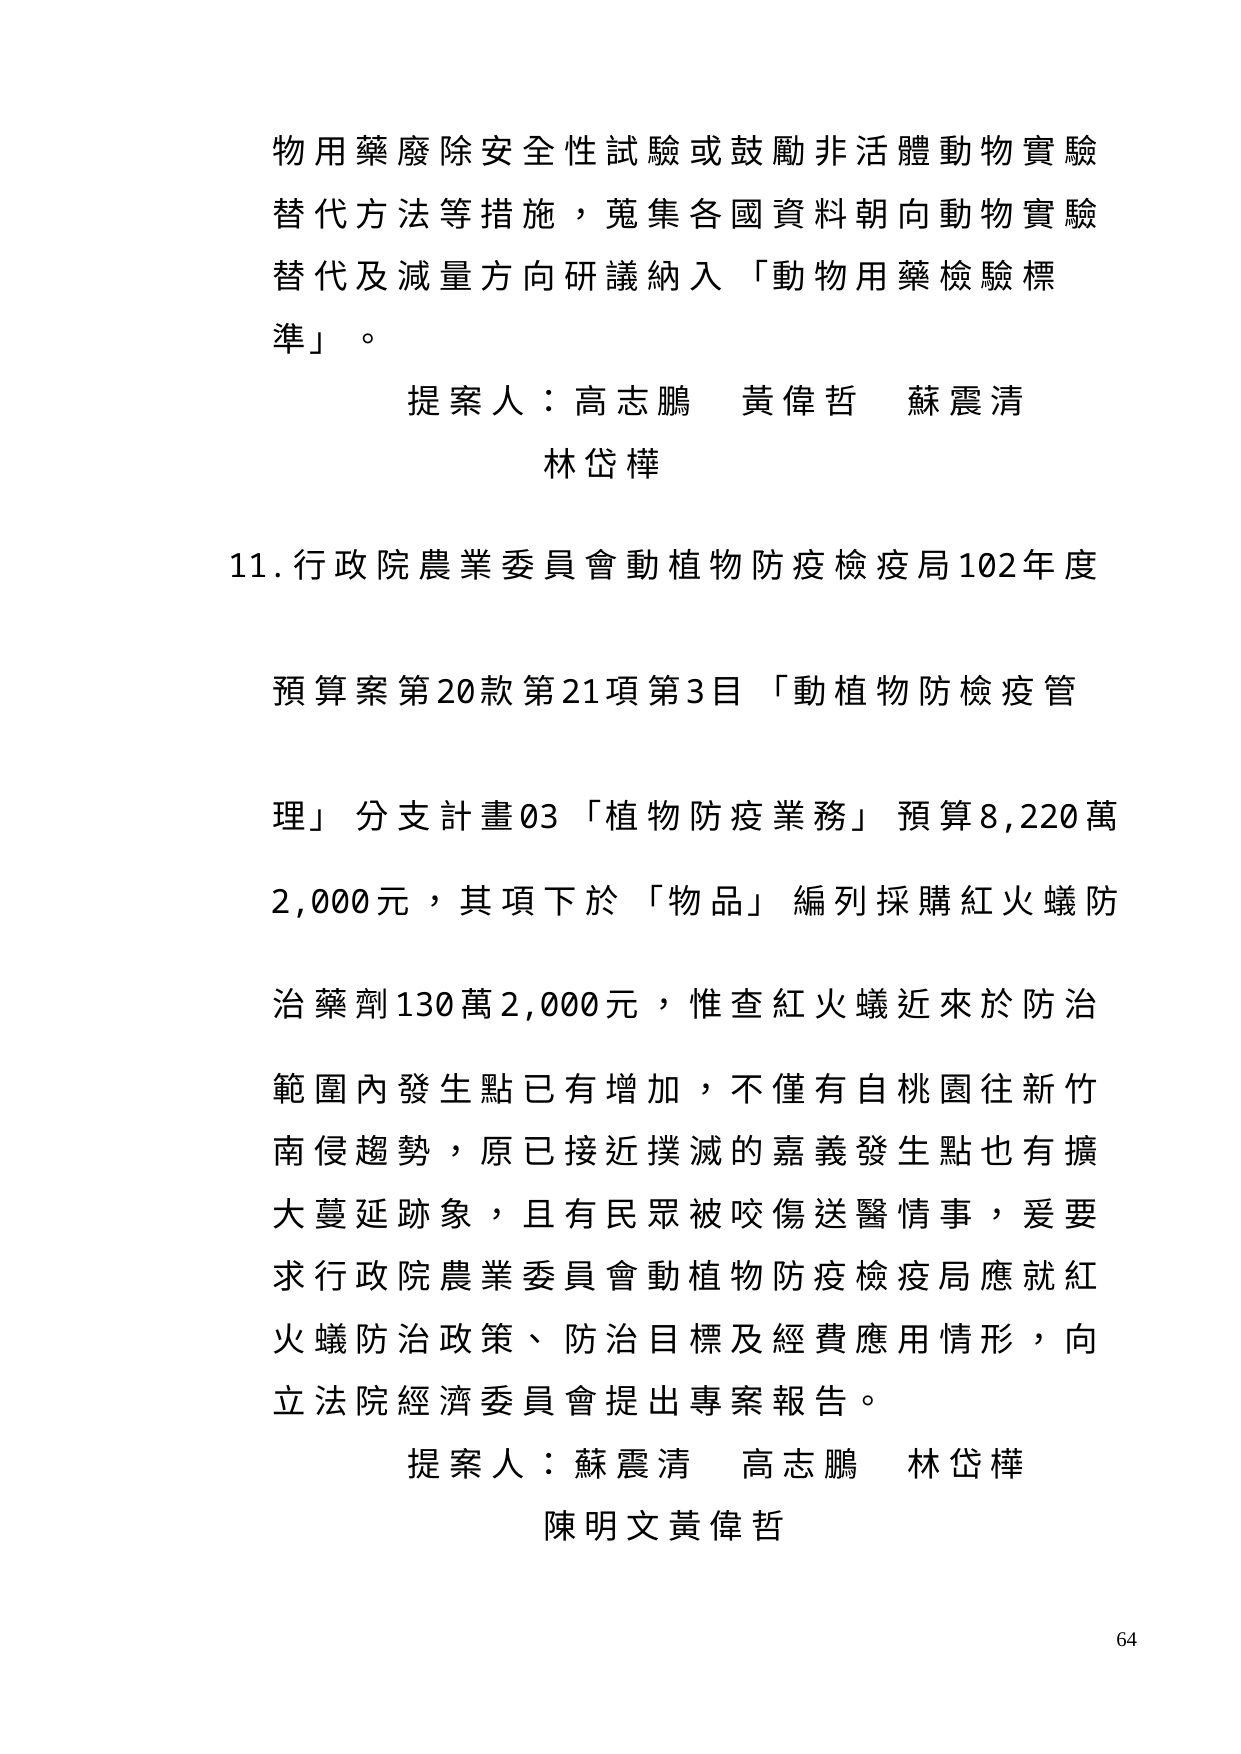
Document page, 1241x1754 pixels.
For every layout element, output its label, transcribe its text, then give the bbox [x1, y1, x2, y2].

text 提案人：蘇震清 高志鵬 林岱樺 陳明文黃偉哲 [399, 1420, 1063, 1545]
text 11.行政院農業委員會動植物防疫檢疫局102年度預算案第20款第21項第3目「動植物防檢疫管理」分支計畫03「植物防疫業務」預算8,220萬2,000元，其項下於「物品」編列採購紅火蟻防治藥劑130萬2,000元，惟查紅火蟻近來於防治範圍內發生點已有增加，不僅有自桃園往新竹南侵趨勢，原已接近撲滅的嘉義發生點也有擴大蔓延跡象，且有民眾被咬傷送醫情事，爰要求行政院農業委員會動植物防疫檢疫局應就紅火蟻防治政策、防治目標及經費應用情形，向立法院經濟委員會提出專案報告。 [226, 483, 1133, 1420]
text 物用藥廢除安全性試驗或鼓勵非活體動物實驗替代方法等措施，蒐集各國資料朝向動物實驗替代及減量方向研議納入「動物用藥檢驗標準」。 [226, 108, 1133, 358]
text 提案人：高志鵬 黃偉哲 蘇震清 林岱樺 [399, 358, 1063, 483]
